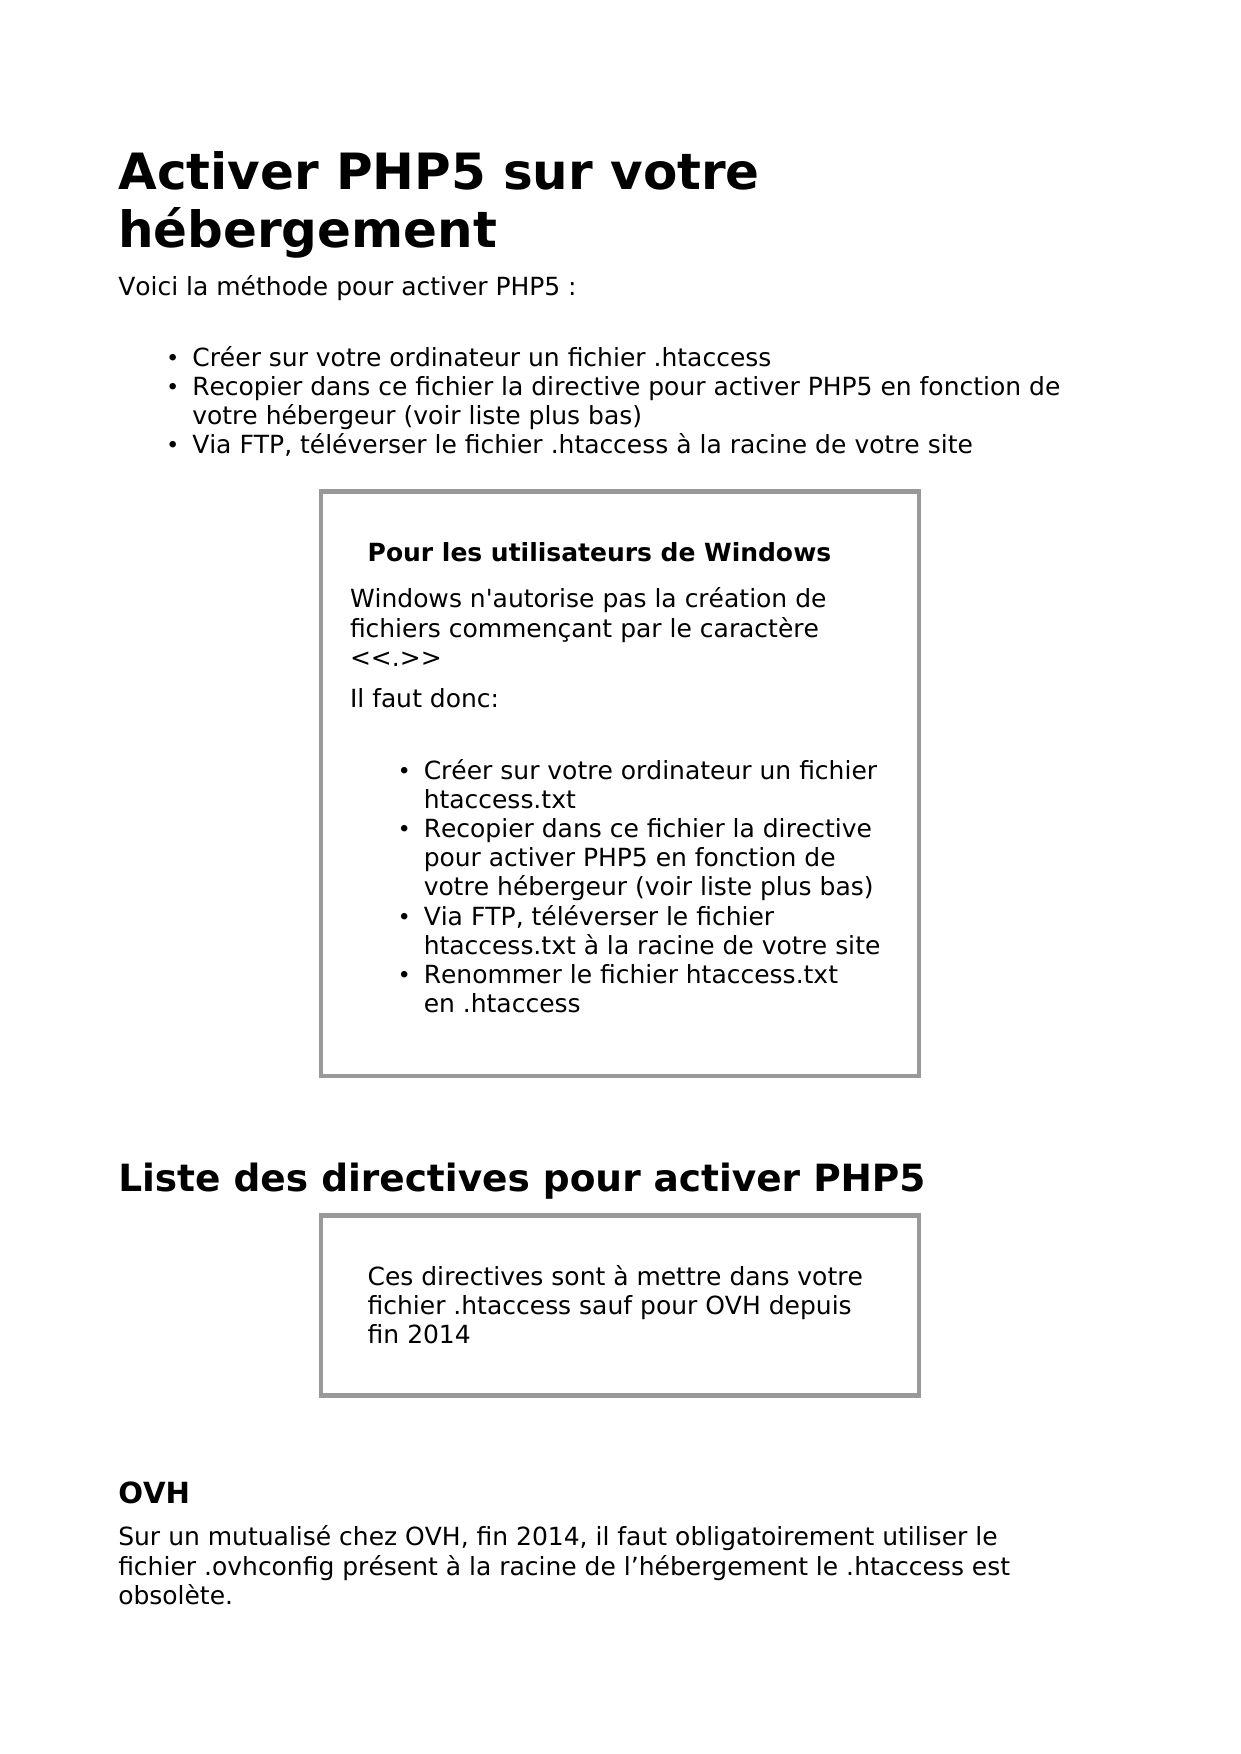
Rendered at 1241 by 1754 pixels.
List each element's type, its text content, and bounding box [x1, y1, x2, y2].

subtitle Liste des directives pour activer PHP5 [118, 1157, 1122, 1201]
subtitle OVH [118, 1476, 1122, 1510]
text Sur un mutualisé chez OVH, fin 2014, il faut obligatoirement utiliser le fichier .ovhconfig présent à la racine de l’hébergement le .htaccess est obsolète. [118, 1523, 1122, 1610]
table_header Pour les utilisateurs de Windows Windows n'autorise pas la création de fichiers commençant par le caractère <<.>> Il faut donc: Créer sur votre ordinateur un fichier htaccess.txt Recopier dans ce fichier la directive pour activer PHP5 en fonction de votre hébergeur (voir liste plus bas) Via FTP, téléverser le fichier htaccess.txt à la racine de votre site Renommer le fichier htaccess.txt en .htaccess [332, 503, 908, 1066]
list Recopier dans ce fichier la directive pour activer PHP5 en fonction de votre hébergeur (voir liste plus bas) [177, 372, 1122, 431]
text Voici la méthode pour activer PHP5 : [118, 272, 1122, 301]
table_header Ces directives sont à mettre dans votre fichier .htaccess sauf pour OVH depuis fin 2014 [332, 1226, 908, 1384]
list Créer sur votre ordinateur un fichier .htaccess [177, 343, 1122, 372]
subtitle Activer PHP5 sur votre hébergement [118, 143, 1122, 259]
list Via FTP, téléverser le fichier .htaccess à la racine de votre site [177, 431, 1122, 460]
